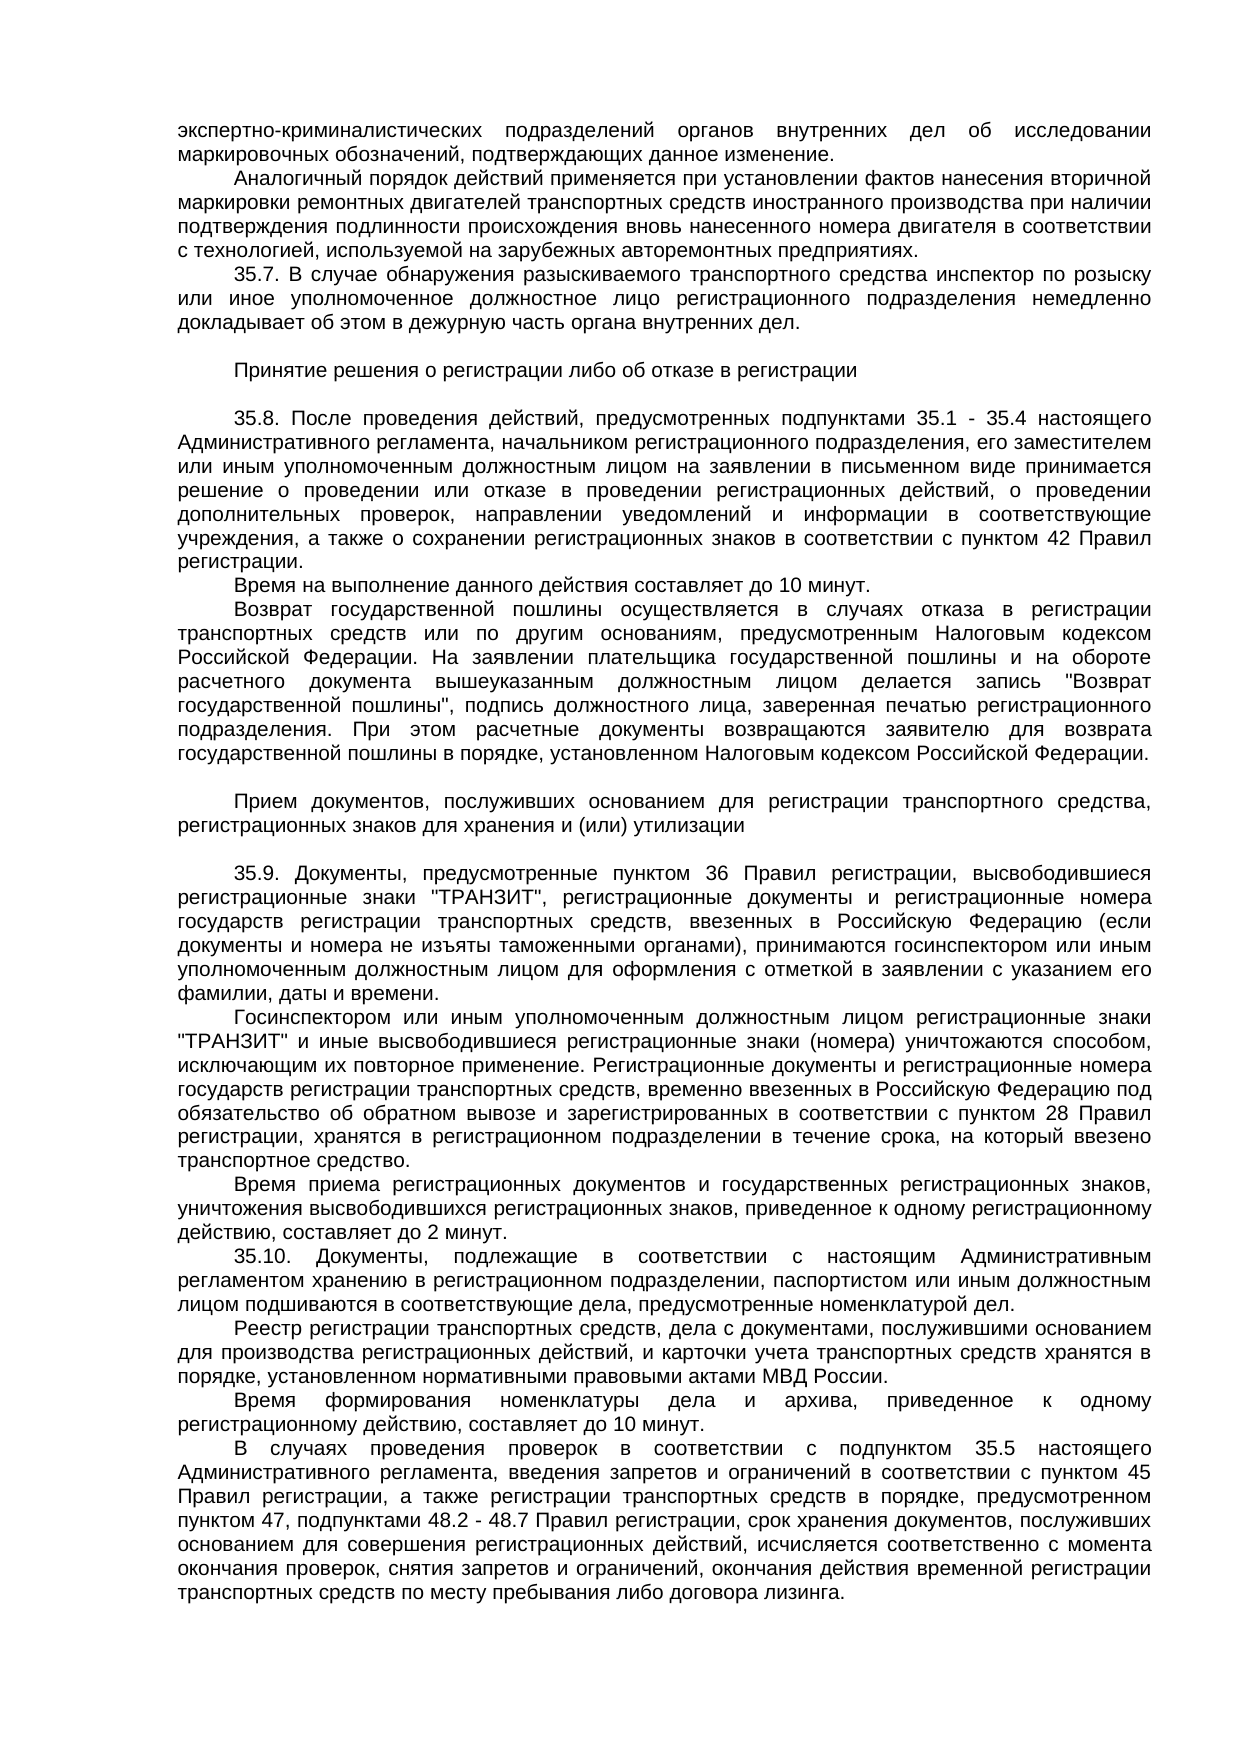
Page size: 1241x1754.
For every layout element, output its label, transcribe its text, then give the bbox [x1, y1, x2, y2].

text Прием документов, послуживших основанием для регистрации транспортного средства, регистрационных знаков для хранения и (или) утилизации [177, 789, 1152, 837]
text экспертно-криминалистических подразделений органов внутренних дел об исследовании маркировочных обозначений, подтверждающих данное изменение. [177, 118, 1152, 166]
text Аналогичный порядок действий применяется при установлении фактов нанесения вторичной маркировки ремонтных двигателей транспортных средств иностранного производства при наличии подтверждения подлинности происхождения вновь нанесенного номера двигателя в соответствии с технологией, используемой на зарубежных авторемонтных предприятиях. [177, 166, 1152, 262]
text 35.7. В случае обнаружения разыскиваемого транспортного средства инспектор по розыску или иное уполномоченное должностное лицо регистрационного подразделения немедленно докладывает об этом в дежурную часть органа внутренних дел. [177, 262, 1152, 334]
text Госинспектором или иным уполномоченным должностным лицом регистрационные знаки "ТРАНЗИТ" и иные высвободившиеся регистрационные знаки (номера) уничтожаются способом, исключающим их повторное применение. Регистрационные документы и регистрационные номера государств регистрации транспортных средств, временно ввезенных в Российскую Федерацию под обязательство об обратном вывозе и зарегистрированных в соответствии с пунктом 28 Правил регистрации, хранятся в регистрационном подразделении в течение срока, на который ввезено транспортное средство. [177, 1004, 1152, 1172]
text 35.8. После проведения действий, предусмотренных подпунктами 35.1 - 35.4 настоящего Административного регламента, начальником регистрационного подразделения, его заместителем или иным уполномоченным должностным лицом на заявлении в письменном виде принимается решение о проведении или отказе в проведении регистрационных действий, о проведении дополнительных проверок, направлении уведомлений и информации в соответствующие учреждения, а также о сохранении регистрационных знаков в соответствии с пунктом 42 Правил регистрации. [177, 406, 1152, 573]
text В случаях проведения проверок в соответствии с подпунктом 35.5 настоящего Административного регламента, введения запретов и ограничений в соответствии с пунктом 45 Правил регистрации, а также регистрации транспортных средств в порядке, предусмотренном пунктом 47, подпунктами 48.2 - 48.7 Правил регистрации, срок хранения документов, послуживших основанием для совершения регистрационных действий, исчисляется соответственно с момента окончания проверок, снятия запретов и ограничений, окончания действия временной регистрации транспортных средств по месту пребывания либо договора лизинга. [177, 1436, 1152, 1603]
text Время формирования номенклатуры дела и архива, приведенное к одному регистрационному действию, составляет до 10 минут. [177, 1388, 1152, 1436]
text Реестр регистрации транспортных средств, дела с документами, послужившими основанием для производства регистрационных действий, и карточки учета транспортных средств хранятся в порядке, установленном нормативными правовыми актами МВД России. [177, 1316, 1152, 1388]
text Принятие решения о регистрации либо об отказе в регистрации [177, 358, 1152, 382]
text Время на выполнение данного действия составляет до 10 минут. [177, 573, 1152, 597]
text 35.10. Документы, подлежащие в соответствии с настоящим Административным регламентом хранению в регистрационном подразделении, паспортистом или иным должностным лицом подшиваются в соответствующие дела, предусмотренные номенклатурой дел. [177, 1244, 1152, 1316]
text 35.9. Документы, предусмотренные пунктом 36 Правил регистрации, высвободившиеся регистрационные знаки "ТРАНЗИТ", регистрационные документы и регистрационные номера государств регистрации транспортных средств, ввезенных в Российскую Федерацию (если документы и номера не изъяты таможенными органами), принимаются госинспектором или иным уполномоченным должностным лицом для оформления с отметкой в заявлении с указанием его фамилии, даты и времени. [177, 861, 1152, 1004]
text Время приема регистрационных документов и государственных регистрационных знаков, уничтожения высвободившихся регистрационных знаков, приведенное к одному регистрационному действию, составляет до 2 минут. [177, 1172, 1152, 1244]
text Возврат государственной пошлины осуществляется в случаях отказа в регистрации транспортных средств или по другим основаниям, предусмотренным Налоговым кодексом Российской Федерации. На заявлении плательщика государственной пошлины и на обороте расчетного документа вышеуказанным должностным лицом делается запись "Возврат государственной пошлины", подпись должностного лица, заверенная печатью регистрационного подразделения. При этом расчетные документы возвращаются заявителю для возврата государственной пошлины в порядке, установленном Налоговым кодексом Российской Федерации. [177, 597, 1152, 765]
